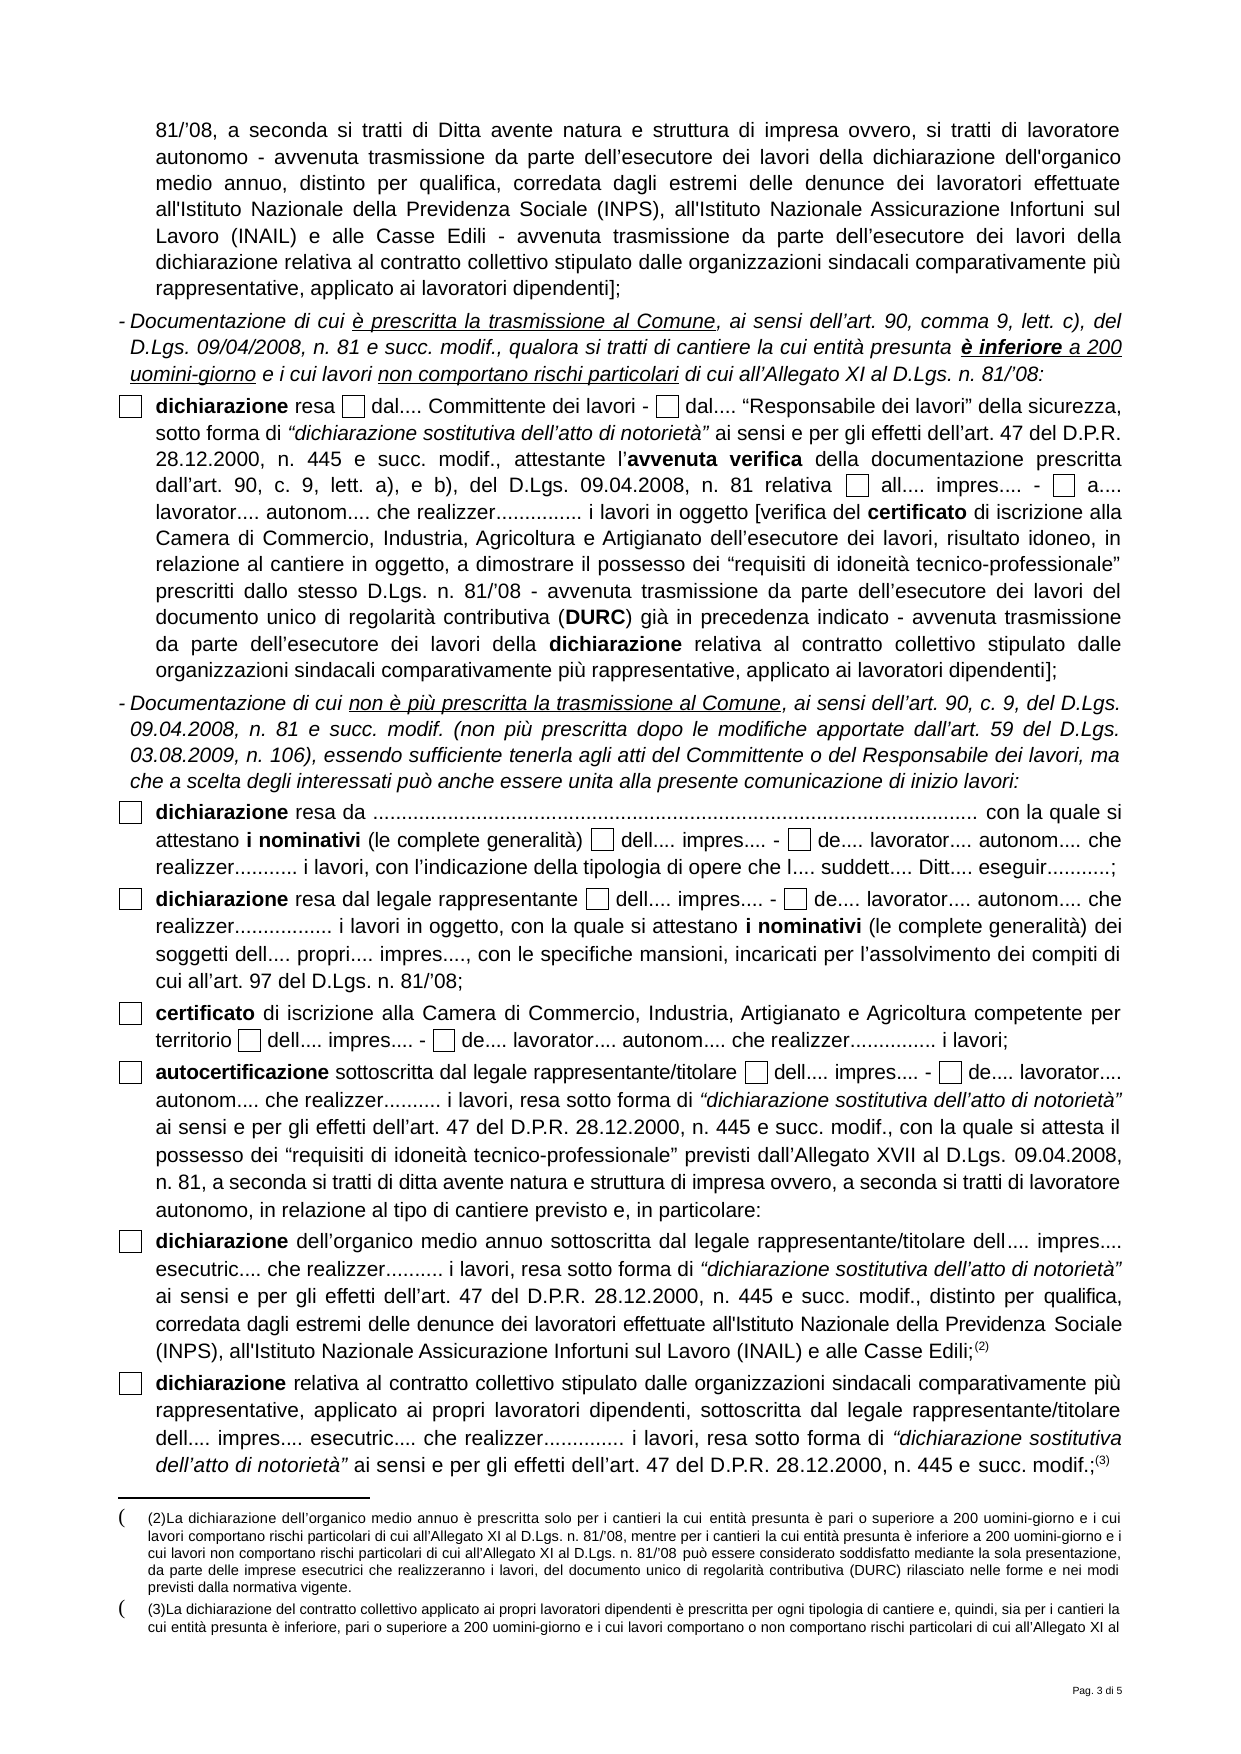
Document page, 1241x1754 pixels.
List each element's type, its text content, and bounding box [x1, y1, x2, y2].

text dichiarazione dell’organico medio annuo sottoscritta dal legale rappresentante/titolare dell.... impres.... esecutric.... che realizzer.......... i lavori, resa sotto forma di “dichiarazione sostitutiva dell’atto di notorietà” ai sensi e per gli effetti dell’art. 47 del D.P.R. 28.12.2000, n. 445 e succ. modif., distinto per qualifica, corredata dagli estremi delle denunce dei lavoratori effettuate all'Istituto Nazionale della Previdenza Sociale (INPS), all'Istituto Nazionale Assicurazione Infortuni sul Lavoro (INAIL) e alle Casse Edili;2) [118, 1229, 1122, 1363]
text dichiarazione resa dal legale rappresentante dell.... impres.... - de.... lavorator.... autonom.... che realizzer................. i lavori in oggetto, con la quale si attestano i nominativi (le complete generalità) dei soggetti dell.... propri.... impres...., con le specifiche mansioni, incaricati per l’assolvimento dei compiti di cui all’art. 97 del D.Lgs. n. 81/’08; [118, 887, 1122, 993]
text dichiarazione relativa al contratto collettivo stipulato dalle organizzazioni sindacali comparativamente più rappresentative, applicato ai propri lavoratori dipendenti, sottoscritta dal legale rappresentante/titolare dell.... impres.... esecutric.... che realizzer.............. i lavori, resa sotto forma di “dichiarazione sostitutiva dell’atto di notorietà” ai sensi e per gli effetti dell’art. 47 del D.P.R. 28.12.2000, n. 445 e succ. modif.;3) [118, 1371, 1122, 1477]
text dichiarazione resa da ......................................................................................................... con la quale si attestano i nominativi (le complete generalità) dell.... impres.... - de.... lavorator.... autonom.... che realizzer........... i lavori, con l’indicazione della tipologia di opere che l.... suddett.... Ditt.... eseguir...........; [118, 800, 1122, 879]
text - Documentazione di cui è prescritta la trasmissione al Comune, ai sensi dell’art. 90, comma 9, lett. c), del D.Lgs. 09/04/2008, n. 81 e succ. modif., qualora si tratti di cantiere la cui entità presunta è inferiore a 200 uomini-giorno e i cui lavori non comportano rischi particolari di cui all’Allegato XI al D.Lgs. n. 81/’08: [118, 309, 1122, 386]
text - Documentazione di cui non è più prescritta la trasmissione al Comune, ai sensi dell’art. 90, c. 9, del D.Lgs. 09.04.2008, n. 81 e succ. modif. (non più prescritta dopo le modifiche apportate dall’art. 59 del D.Lgs. 03.08.2009, n. 106), essendo sufficiente tenerla agli atti del Committente o del Responsabile dei lavori, ma che a scelta degli interessati può anche essere unita alla presente comunicazione di inizio lavori: [118, 690, 1122, 793]
text certificato di iscrizione alla Camera di Commercio, Industria, Artigianato e Agricoltura competente per territorio dell.... impres.... - de.... lavorator.... autonom.... che realizzer............... i lavori; [118, 1001, 1122, 1052]
text dichiarazione resa dal.... Committente dei lavori - dal.... “Responsabile dei lavori” della sicurezza, sotto forma di “dichiarazione sostitutiva dell’atto di notorietà” ai sensi e per gli effetti dell’art. 47 del D.P.R. 28.12.2000, n. 445 e succ. modif., attestante l’avvenuta verifica della documentazione prescritta dall’art. 90, c. 9, lett. a), e b), del D.Lgs. 09.04.2008, n. 81 relativa all.... impres.... - a.... lavorator.... autonom.... che realizzer............... i lavori in oggetto [verifica del certificato di iscrizione alla Camera di Commercio, Industria, Agricoltura e Artigianato dell’esecutore dei lavori, risultato idoneo, in relazione al cantiere in oggetto, a dimostrare il possesso dei “requisiti di idoneità tecnico-professionale” prescritti dallo stesso D.Lgs. n. 81/’08 - avvenuta trasmissione da parte dell’esecutore dei lavori del documento unico di regolarità contributiva (DURC) già in precedenza indicato - avvenuta trasmissione da parte dell’esecutore dei lavori della dichiarazione relativa al contratto collettivo stipulato dalle organizzazioni sindacali comparativamente più rappresentative, applicato ai lavoratori dipendenti]; [118, 394, 1122, 682]
text (3)La dichiarazione del contratto collettivo applicato ai propri lavoratori dipendenti è prescritta per ogni tipologia di cantiere e, quindi, sia per i cantieri la cui entità presunta è inferiore, pari o superiore a 200 uomini-giorno e i cui lavori comportano o non comportano rischi particolari di cui all’Allegato XI al [118, 1595, 1122, 1636]
text 81/’08, a seconda si tratti di Ditta avente natura e struttura di impresa ovvero, si tratti di lavoratore autonomo - avvenuta trasmissione da parte dell’esecutore dei lavori della dichiarazione dell'organico medio annuo, distinto per qualifica, corredata dagli estremi delle denunce dei lavoratori effettuate all'Istituto Nazionale della Previdenza Sociale (INPS), all'Istituto Nazionale Assicurazione Infortuni sul Lavoro (INAIL) e alle Casse Edili - avvenuta trasmissione da parte dell’esecutore dei lavori della dichiarazione relativa al contratto collettivo stipulato dalle organizzazioni sindacali comparativamente più rappresentative, applicato ai lavoratori dipendenti]; [118, 118, 1122, 300]
text (2)La dichiarazione dell’organico medio annuo è prescritta solo per i cantieri la cui entità presunta è pari o superiore a 200 uomini-giorno e i cui lavori comportano rischi particolari di cui all’Allegato XI al D.Lgs. n. 81/’08, mentre per i cantieri la cui entità presunta è inferiore a 200 uomini-giorno e i cui lavori non comportano rischi particolari di cui all’Allegato XI al D.Lgs. n. 81/’08 può essere considerato soddisfatto mediante la sola presentazione, da parte delle imprese esecutrici che realizzeranno i lavori, del documento unico di regolarità contributiva (DURC) rilasciato nelle forme e nei modi previsti dalla normativa vigente. [118, 1504, 1122, 1595]
text autocertificazione sottoscritta dal legale rappresentante/titolare dell.... impres.... - de.... lavorator.... autonom.... che realizzer.......... i lavori, resa sotto forma di “dichiarazione sostitutiva dell’atto di notorietà” ai sensi e per gli effetti dell’art. 47 del D.P.R. 28.12.2000, n. 445 e succ. modif., con la quale si attesta il possesso dei “requisiti di idoneità tecnico-professionale” previsti dall’Allegato XVII al D.Lgs. 09.04.2008, n. 81, a seconda si tratti di ditta avente natura e struttura di impresa ovvero, a seconda si tratti di lavoratore autonomo, in relazione al tipo di cantiere previsto e, in particolare: [118, 1060, 1122, 1221]
